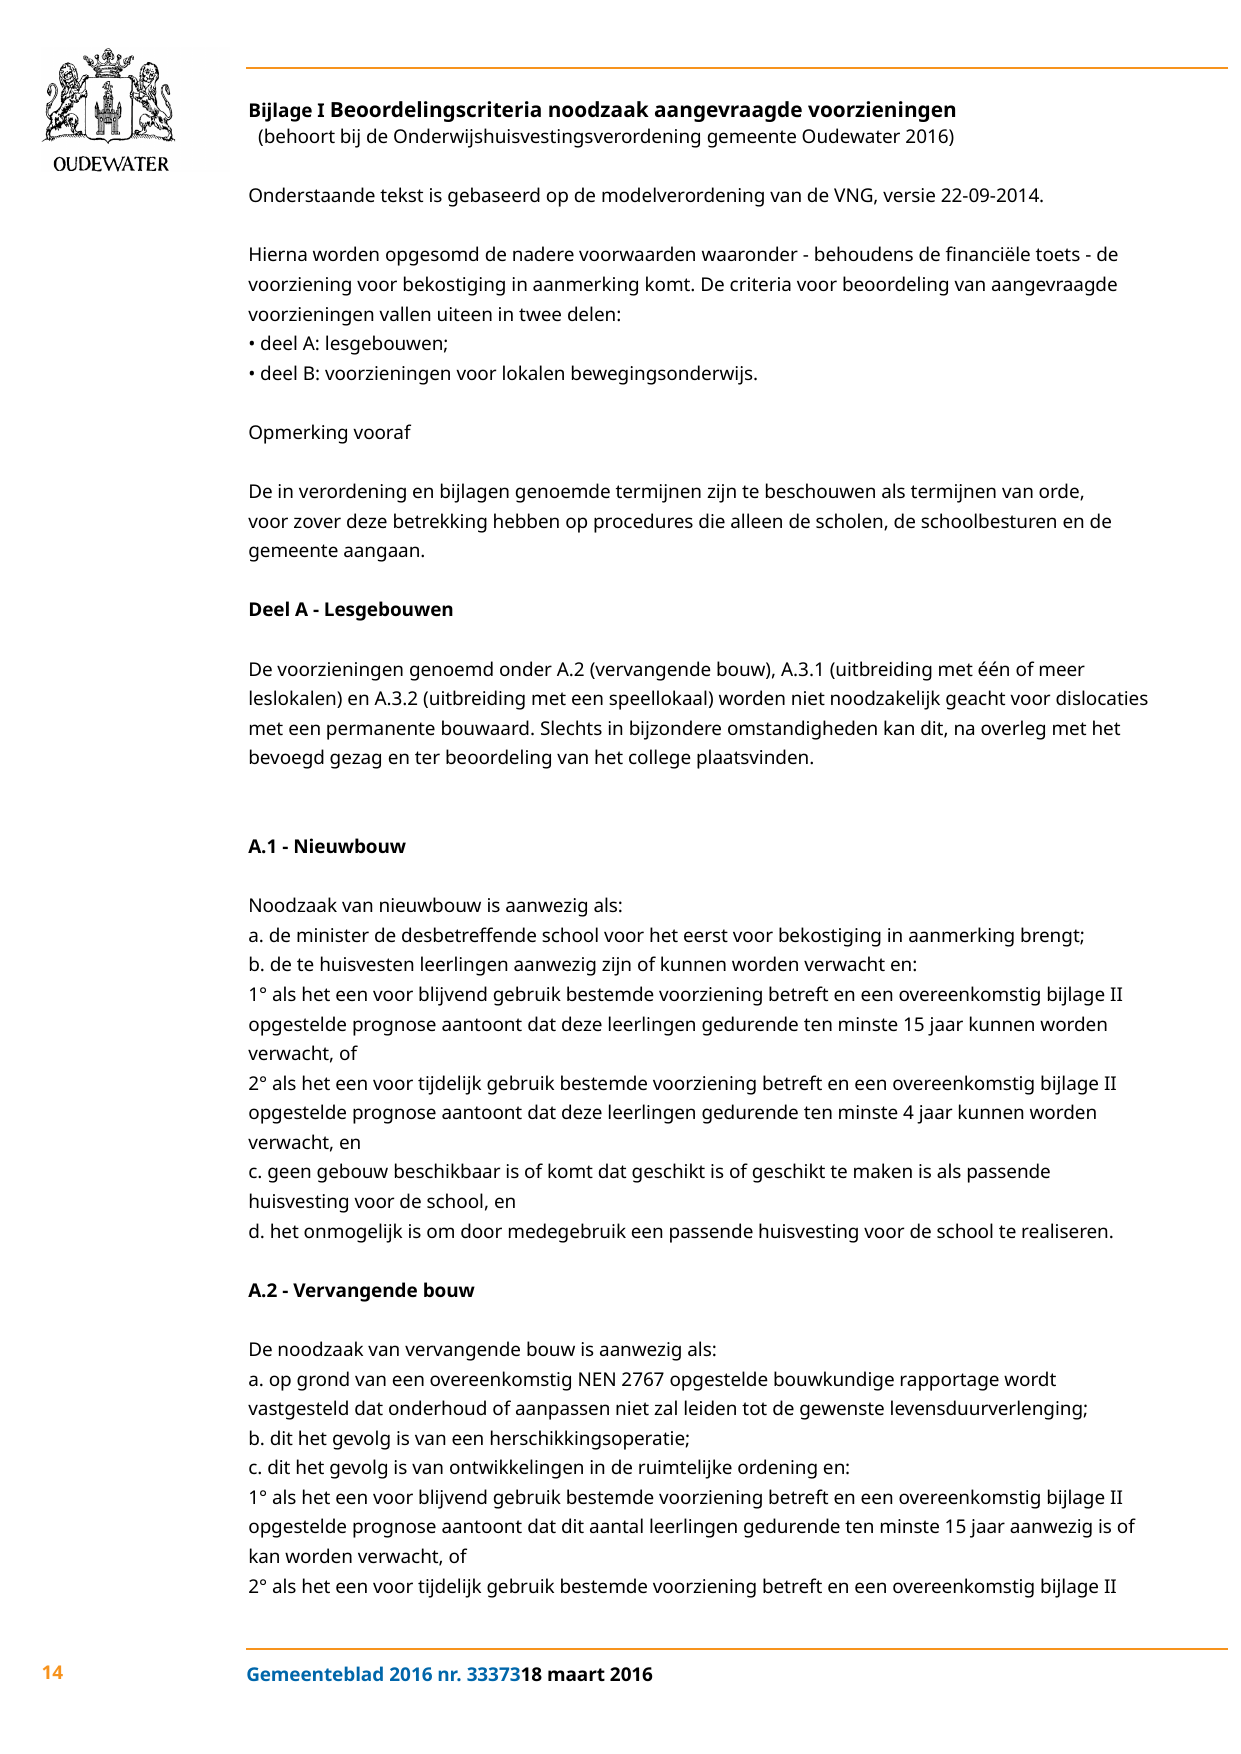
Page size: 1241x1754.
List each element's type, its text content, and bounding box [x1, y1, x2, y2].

text Hierna worden opgesomd de nadere voorwaarden waaronder - behoudens de financiële toets - de voorziening voor bekostiging in aanmerking komt. De criteria voor beoordeling van aangevraagde voorzieningen vallen uiteen in twee delen: [248, 242, 1152, 327]
text A.2 - Vervangende bouw [248, 1277, 1152, 1303]
text Bijlage I Beoordelingscriteria noodzaak aangevraagde voorzieningen [248, 95, 1152, 123]
text Opmerking vooraf [248, 419, 1152, 445]
text • deel A: lesgebouwen; [248, 330, 1152, 356]
text 1° als het een voor blijvend gebruik bestemde voorziening betreft en een overeenkomstig bijlage II opgestelde prognose aantoont dat dit aantal leerlingen gedurende ten minste 15 jaar aanwezig is of kan worden verwacht, of [248, 1484, 1152, 1569]
text b. dit het gevolg is van een herschikkingsoperatie; [248, 1425, 1152, 1451]
text Onderstaande tekst is gebaseerd op de modelverordening van de VNG, versie 22-09-2014. [248, 182, 1152, 208]
text De noodzaak van vervangende bouw is aanwezig als: [248, 1336, 1152, 1362]
text huisvesting voor de school, en [248, 1188, 1152, 1214]
text c. geen gebouw beschikbaar is of komt dat geschikt is of geschikt te maken is als passende [248, 1159, 1152, 1184]
text 2° als het een voor tijdelijk gebruik bestemde voorziening betreft en een overeenkomstig bijlage II opgestelde prognose aantoont dat deze leerlingen gedurende ten minste 4 jaar kunnen worden verwacht, en [248, 1070, 1152, 1155]
text 1° als het een voor blijvend gebruik bestemde voorziening betreft en een overeenkomstig bijlage II opgestelde prognose aantoont dat deze leerlingen gedurende ten minste 15 jaar kunnen worden verwacht, of [248, 981, 1152, 1066]
picture [41, 47, 231, 172]
text c. dit het gevolg is van ontwikkelingen in de ruimtelijke ordening en: [248, 1454, 1152, 1480]
text • deel B: voorzieningen voor lokalen bewegingsonderwijs. [248, 360, 1152, 386]
text b. de te huisvesten leerlingen aanwezig zijn of kunnen worden verwacht en: [248, 952, 1152, 977]
text Deel A - Lesgebouwen [248, 597, 1152, 622]
text Noodzaak van nieuwbouw is aanwezig als: [248, 892, 1152, 918]
text 2° als het een voor tijdelijk gebruik bestemde voorziening betreft en een overeenkomstig bijlage II [248, 1573, 1152, 1599]
text (behoort bij de Onderwijshuisvestingsverordening gemeente Oudewater 2016) [248, 123, 1152, 149]
text d. het onmogelijk is om door medegebruik een passende huisvesting voor de school te realiseren. [248, 1218, 1152, 1244]
text a. op grond van een overeenkomstig NEN 2767 opgestelde bouwkundige rapportage wordt vastgesteld dat onderhoud of aanpassen niet zal leiden tot de gewenste levensduurverlenging; [248, 1366, 1152, 1421]
text De voorzieningen genoemd onder A.2 (vervangende bouw), A.3.1 (uitbreiding met één of meer leslokalen) en A.3.2 (uitbreiding met een speellokaal) worden niet noodzakelijk geacht voor dislocaties met een permanente bouwaard. Slechts in bijzondere omstandigheden kan dit, na overleg met het bevoegd gezag en ter beoordeling van het college plaatsvinden. [248, 656, 1152, 770]
text voor zover deze betrekking hebben op procedures die alleen de scholen, de schoolbesturen en de gemeente aangaan. [248, 508, 1152, 563]
text A.1 - Nieuwbouw [248, 833, 1152, 859]
text a. de minister de desbetreffende school voor het eerst voor bekostiging in aanmerking brengt; [248, 922, 1152, 948]
text De in verordening en bijlagen genoemde termijnen zijn te beschouwen als termijnen van orde, [248, 478, 1152, 504]
